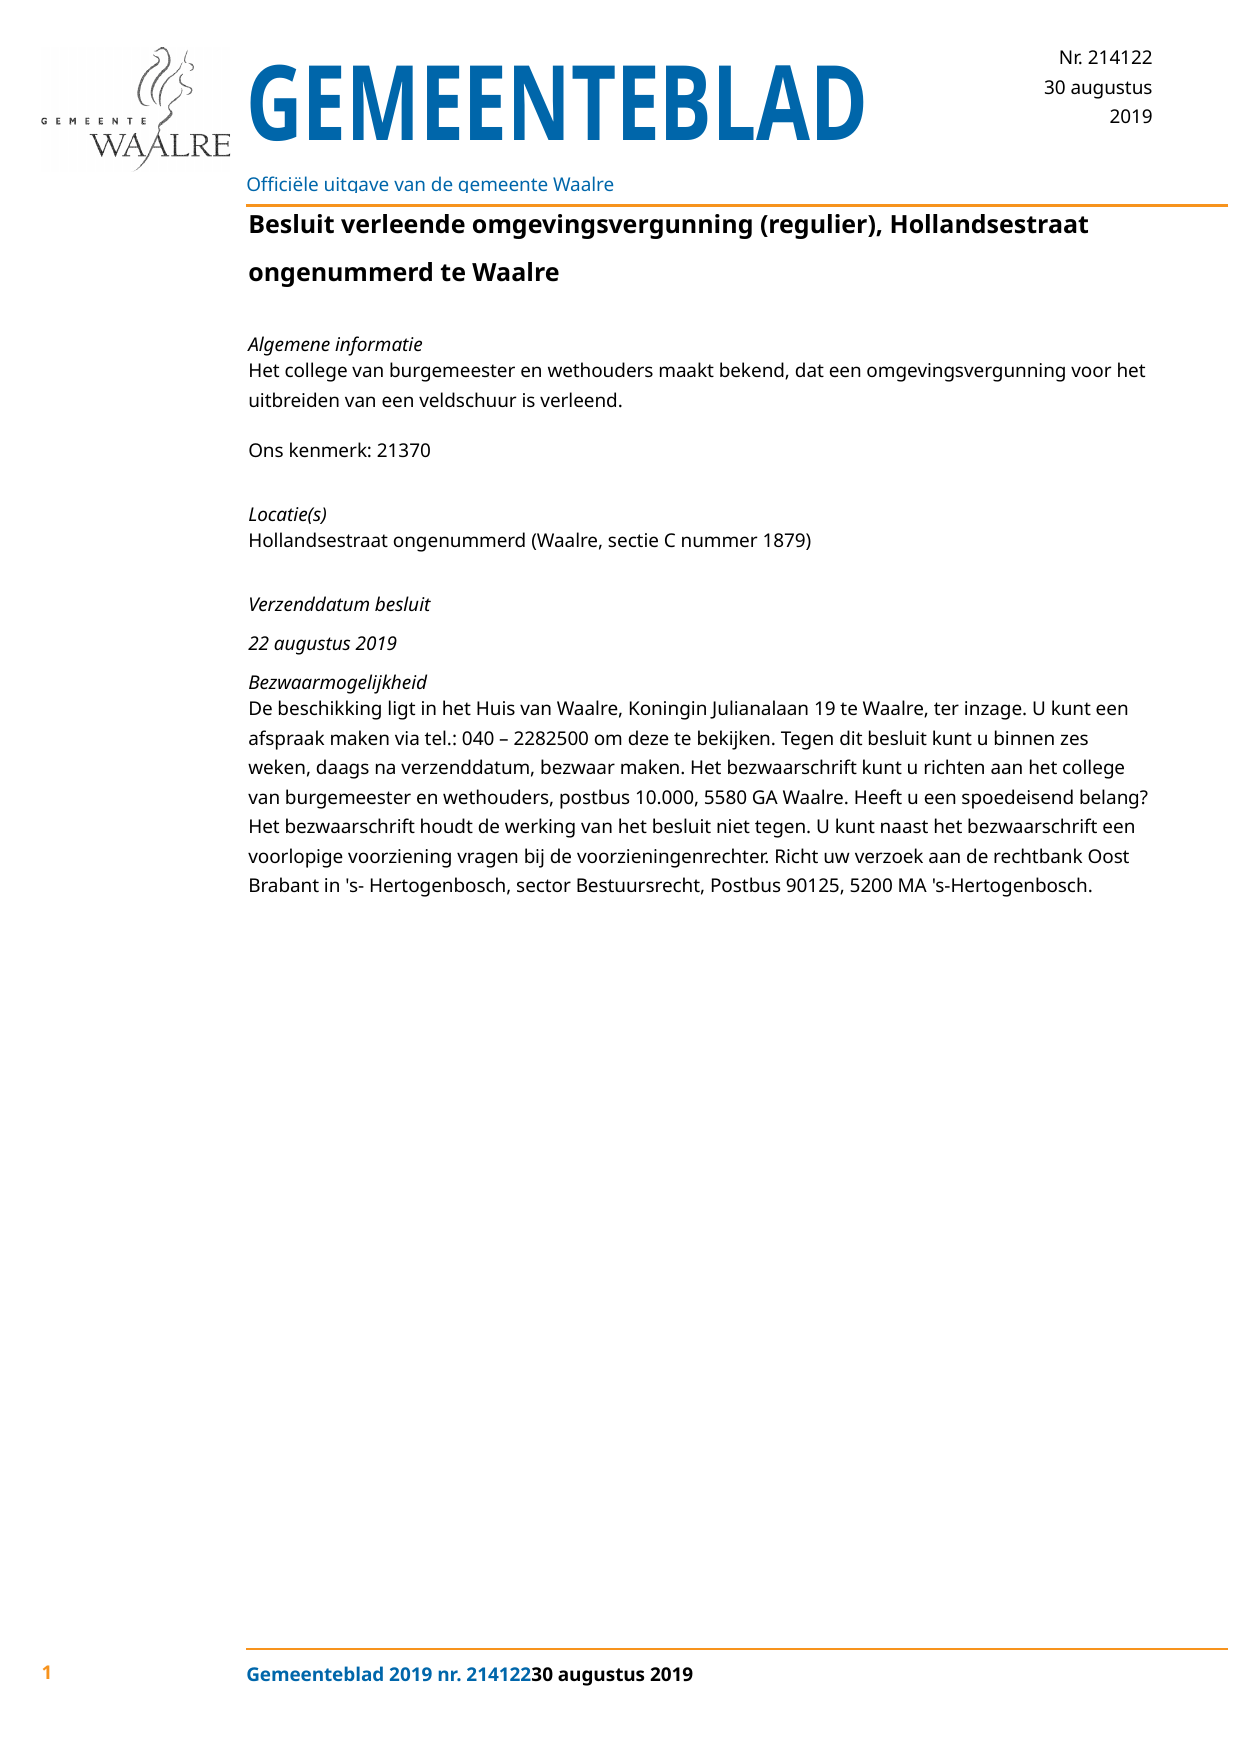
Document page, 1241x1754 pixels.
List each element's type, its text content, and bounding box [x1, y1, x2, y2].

text Algemene informatie [248, 331, 1152, 357]
picture [41, 47, 231, 172]
text 22 augustus 2019 [248, 630, 1152, 656]
text Besluit verleende omgevingsvergunning (regulier), Hollandsestraat ongenummerd te Waalre [248, 207, 1152, 288]
text Ons kenmerk: 21370 [248, 437, 1152, 463]
text Het college van burgemeester en wethouders maakt bekend, dat een omgevingsvergunning voor het uitbreiden van een veldschuur is verleend. [248, 357, 1152, 412]
text Hollandsestraat ongenummerd (Waalre, sectie C nummer 1879) [248, 527, 1152, 553]
text Verzenddatum besluit [248, 591, 1152, 617]
text Bezwaarmogelijkheid [248, 669, 1152, 695]
text De beschikking ligt in het Huis van Waalre, Koningin Julianalaan 19 te Waalre, ter inzage. U kunt een afspraak maken via tel.: 040 – 2282500 om deze te bekijken. Tegen dit besluit kunt u binnen zes weken, daags na verzenddatum, bezwaar maken. Het bezwaarschrift kunt u richten aan het college van burgemeester en wethouders, postbus 10.000, 5580 GA Waalre. Heeft u een spoedeisend belang? Het bezwaarschrift houdt de werking van het besluit niet tegen. U kunt naast het bezwaarschrift een voorlopige voorziening vragen bij de voorzieningenrechter. Richt uw verzoek aan de rechtbank Oost Brabant in 's- Hertogenbosch, sector Bestuursrecht, Postbus 90125, 5200 MA 's-Hertogenbosch. [248, 695, 1152, 898]
text Locatie(s) [248, 501, 1152, 527]
